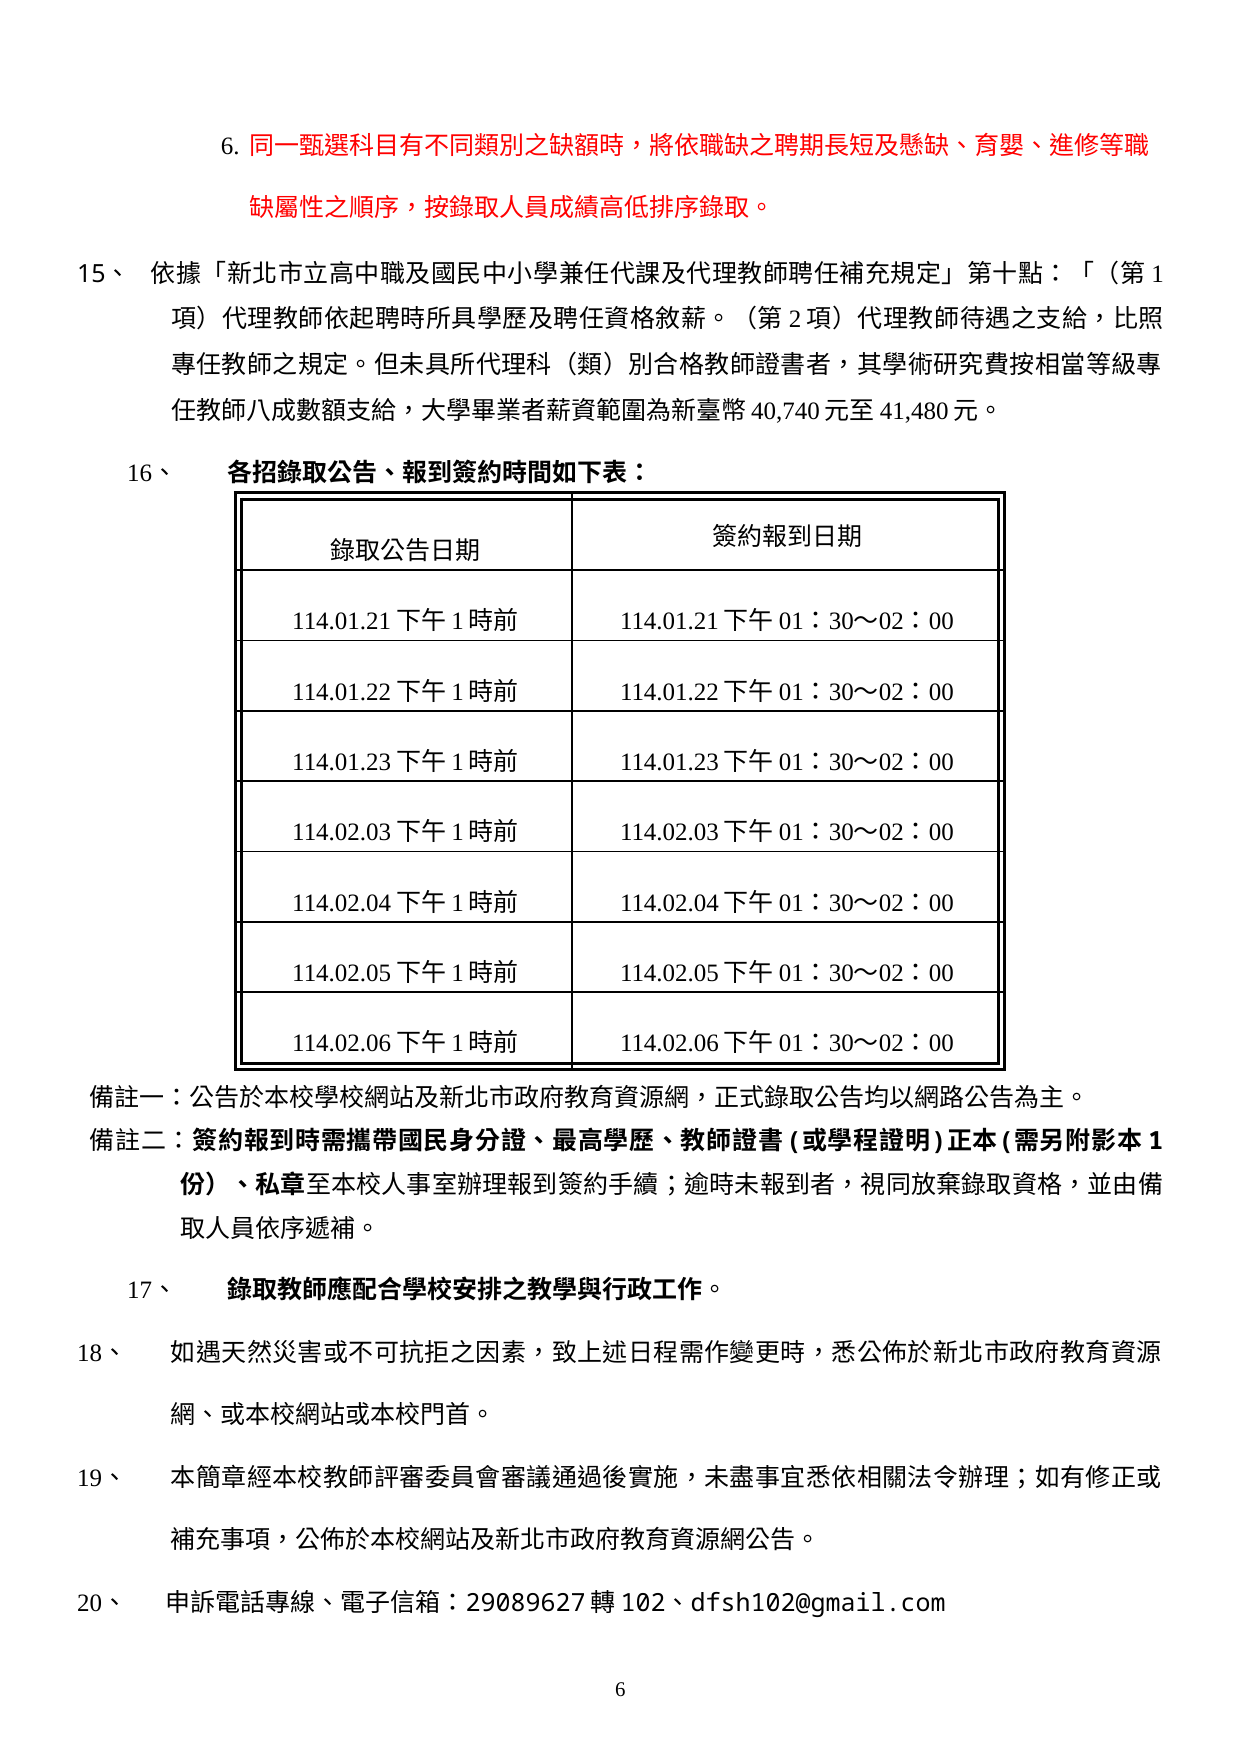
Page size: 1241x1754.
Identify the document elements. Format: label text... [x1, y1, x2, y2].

list 本簡章經本校教師評審委員會審議通過後實施，未盡事宜悉依相關法令辦理；如有修正或補充事項，公佈於本校網站及新北市政府教育資源網公告。 [77, 1433, 1163, 1558]
list 申訴電話專線、電子信箱：29089627轉102、dfsh102@gmail.com [77, 1558, 1163, 1621]
table_cell 114.01.21下午1時前 [243, 571, 571, 640]
list 各招錄取公告、報到簽約時間如下表： [127, 429, 1163, 491]
table_cell 114.02.03下午01：30～02：00 [573, 782, 997, 851]
text 備註一：公告於本校學校網站及新北市政府教育資源網，正式錄取公告均以網路公告為主。 [89, 1071, 1163, 1115]
table_cell 114.01.23下午01：30～02：00 [573, 712, 997, 780]
table_cell 114.01.21下午01：30～02：00 [573, 571, 997, 640]
list 依據「新北市立高中職及國民中小學兼任代課及代理教師聘任補充規定」第十點：「（第1項）代理教師依起聘時所具學歷及聘任資格敘薪。（第2項）代理教師待遇之支給，比照專任教師之規定。但未具所代理科（類）別合格教師證書者，其學術研究費按相當等級專任教師八成數額支給，大學畢業者薪資範圍為新臺幣40,740元至41,480元。 [77, 245, 1163, 429]
table_cell 114.02.05下午01：30～02：00 [573, 923, 997, 991]
table_cell 114.02.06下午01：30～02：00 [573, 993, 997, 1062]
table_cell 114.02.06下午1時前 [243, 993, 571, 1062]
list 同一甄選科目有不同類別之缺額時，將依職缺之聘期長短及懸缺、育嬰、進修等職缺屬性之順序，按錄取人員成績高低排序錄取。 [221, 102, 1163, 227]
list 如遇天然災害或不可抗拒之因素，致上述日程需作變更時，悉公佈於新北市政府教育資源網、或本校網站或本校門首。 [77, 1308, 1163, 1433]
table_header 錄取公告日期 [239, 494, 571, 569]
table_cell 114.02.03下午1時前 [243, 782, 571, 851]
table_cell 114.02.05下午1時前 [243, 923, 571, 991]
table_cell 114.01.22下午01：30～02：00 [573, 641, 997, 710]
table_cell 114.01.23下午1時前 [243, 712, 571, 780]
table_cell 114.01.22下午1時前 [243, 641, 571, 710]
list 錄取教師應配合學校安排之教學與行政工作。 [127, 1246, 1163, 1308]
text 備註二：簽約報到時需攜帶國民身分證、最高學歷、教師證書(或學程證明)正本(需另附影本1份）、私章至本校人事室辦理報到簽約手續；逾時未報到者，視同放棄錄取資格，並由備取人員依序遞補。 [89, 1115, 1163, 1246]
table_header 簽約報到日期 [573, 494, 1002, 569]
table_cell 114.02.04下午01：30～02：00 [573, 852, 997, 921]
table_cell 114.02.04下午1時前 [243, 852, 571, 921]
